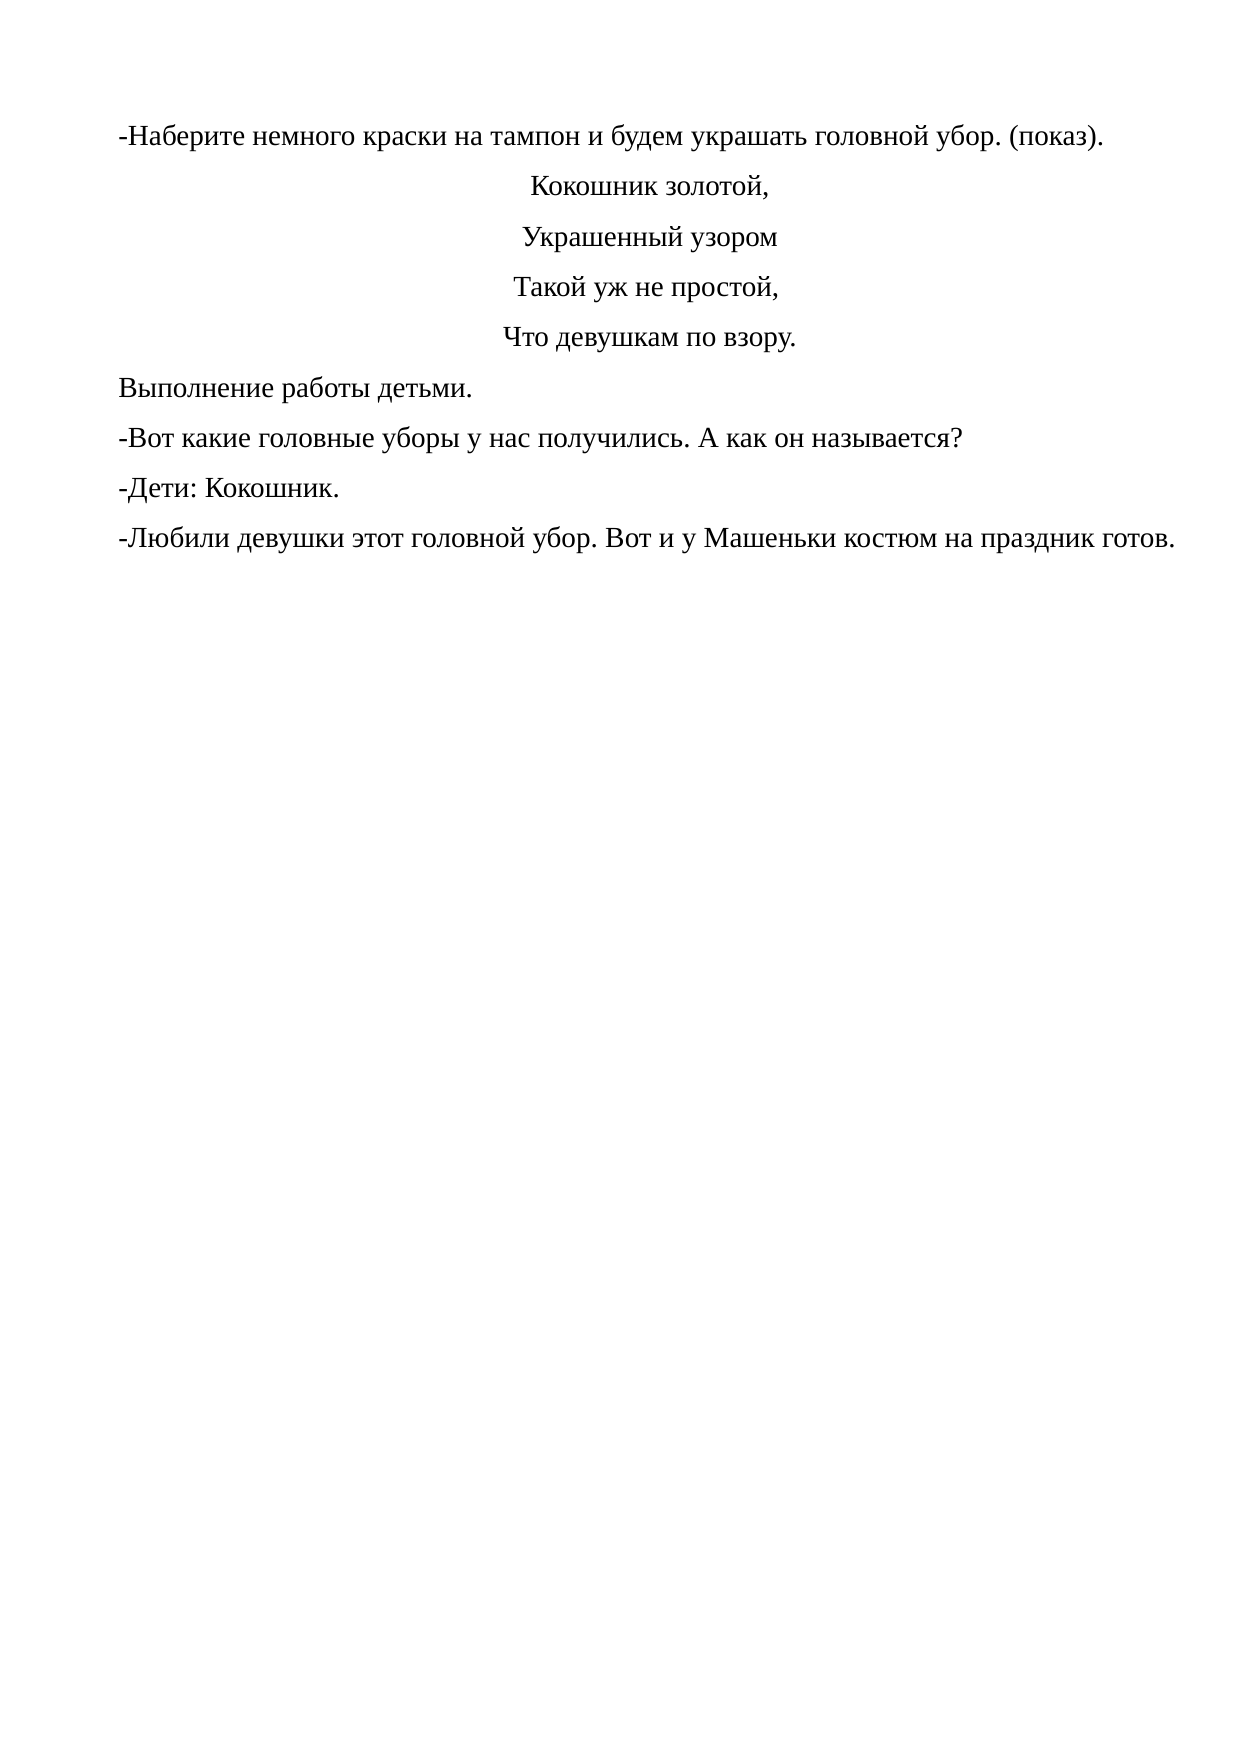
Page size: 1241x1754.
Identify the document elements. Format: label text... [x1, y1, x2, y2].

text -Наберите немного краски на тампон и будем украшать головной убор. (показ). [118, 118, 1181, 152]
text Что девушкам по взору. [118, 319, 1181, 353]
text Украшенный узором [118, 219, 1181, 252]
text Кокошник золотой, [118, 168, 1181, 202]
text Выполнение работы детьми. [118, 370, 1181, 403]
text Такой уж не простой, [118, 269, 1181, 303]
text -Любили девушки этот головной убор. Вот и у Машеньки костюм на праздник готов. [118, 521, 1181, 554]
text -Дети: Кокошник. [118, 470, 1181, 504]
text -Вот какие головные уборы у нас получились. А как он называется? [118, 420, 1181, 453]
